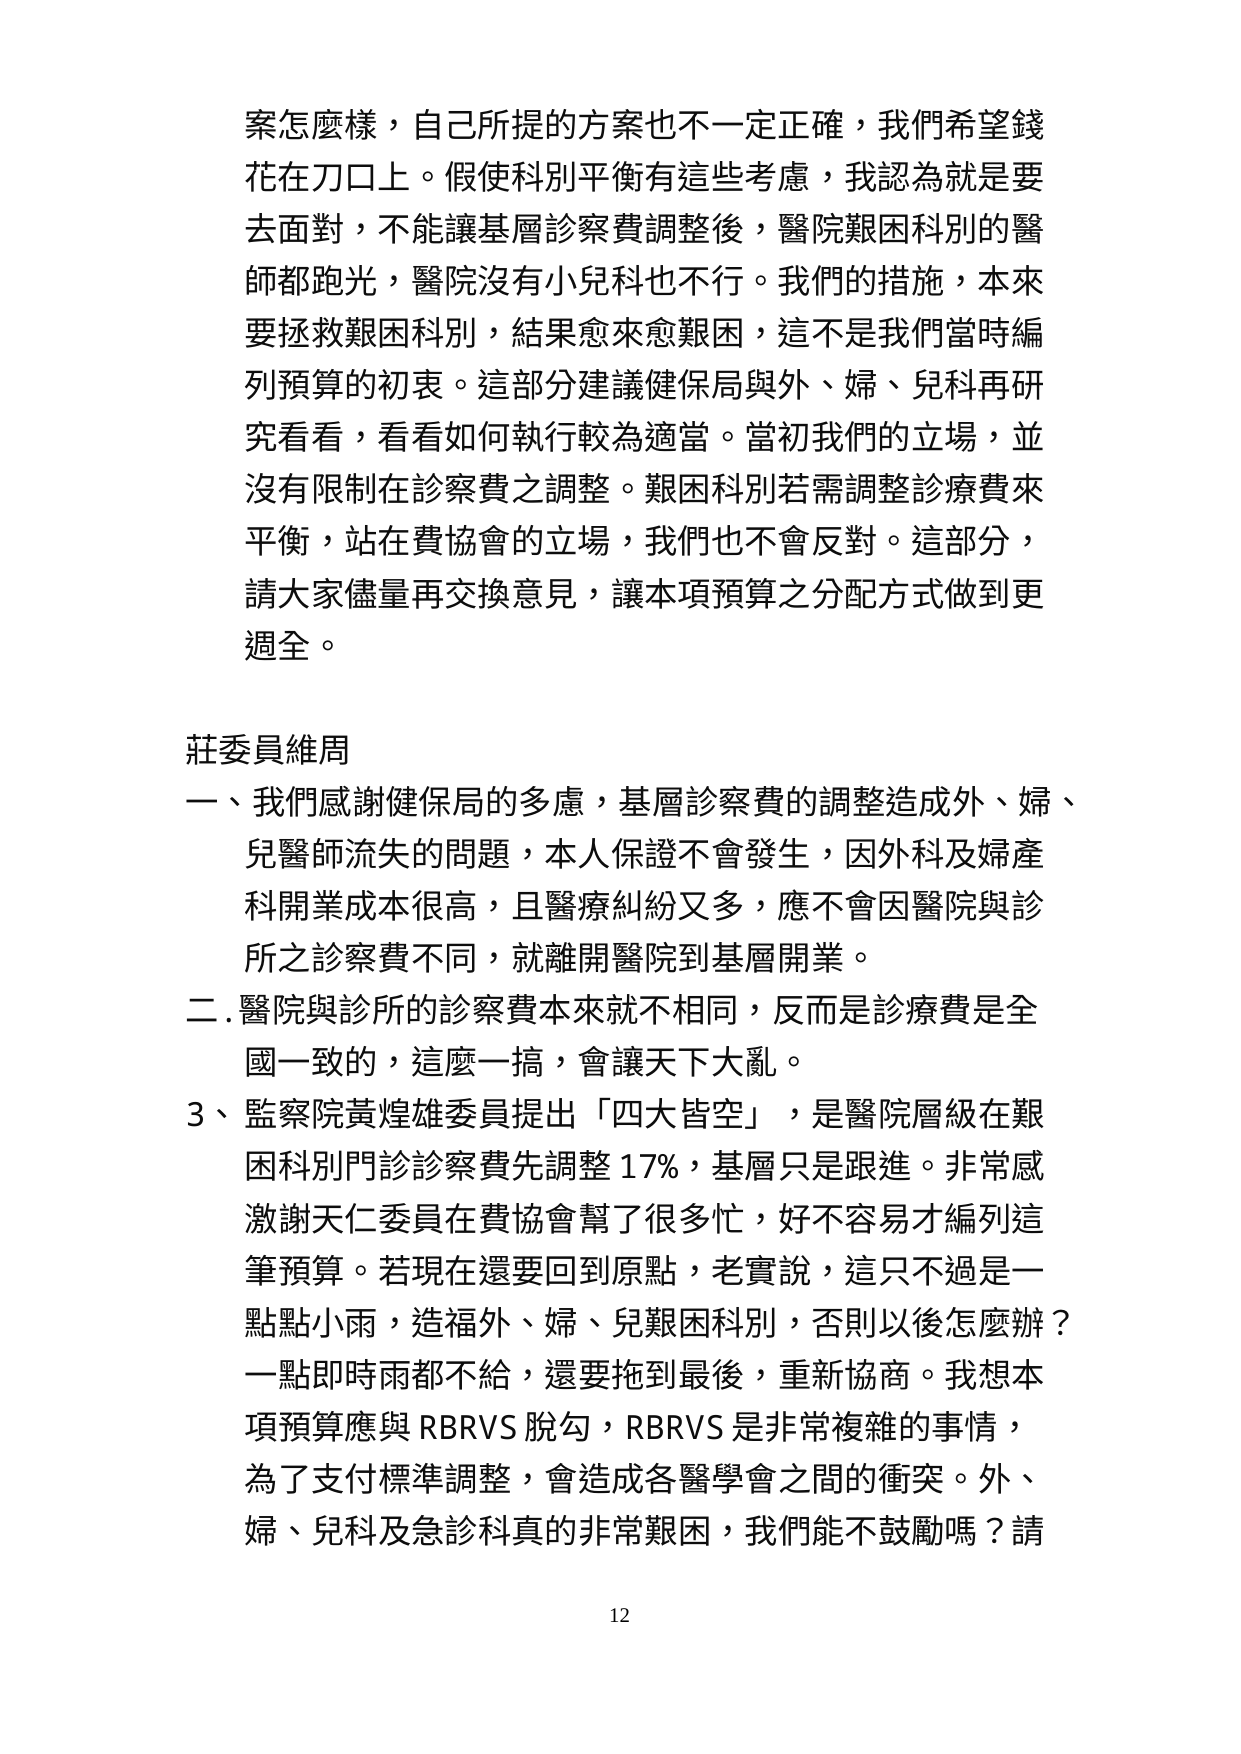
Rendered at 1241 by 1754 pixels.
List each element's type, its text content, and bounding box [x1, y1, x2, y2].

text 二.醫院與診所的診察費本來就不相同，反而是診療費是全國一致的，這麼一搞，會讓天下大亂。 [185, 981, 1053, 1085]
text 一、我們感謝健保局的多慮，基層診察費的調整造成外、婦、兒醫師流失的問題，本人保證不會發生，因外科及婦產科開業成本很高，且醫療糾紛又多，應不會因醫院與診所之診察費不同，就離開醫院到基層開業。 [185, 773, 1053, 981]
list 監察院黃煌雄委員提出「四大皆空」，是醫院層級在艱困科別門診診察費先調整17%，基層只是跟進。非常感激謝天仁委員在費協會幫了很多忙，好不容易才編列這筆預算。若現在還要回到原點，老實說，這只不過是一點點小雨，造福外、婦、兒艱困科別，否則以後怎麼辦？一點即時雨都不給，還要拖到最後，重新協商。我想本項預算應與RBRVS脫勾，RBRVS是非常複雜的事情，為了支付標準調整，會造成各醫學會之間的衝突。外、婦、兒科及急診科真的非常艱困，我們能不鼓勵嗎？請健保局不要再浪費時間，讓我們醫界再衝突一次。 [185, 1085, 1053, 1554]
text 莊委員維周 [185, 721, 1053, 773]
text 案怎麼樣，自己所提的方案也不一定正確，我們希望錢花在刀口上。假使科別平衡有這些考慮，我認為就是要去面對，不能讓基層診察費調整後，醫院艱困科別的醫師都跑光，醫院沒有小兒科也不行。我們的措施，本來要拯救艱困科別，結果愈來愈艱困，這不是我們當時編列預算的初衷。這部分建議健保局與外、婦、兒科再研究看看，看看如何執行較為適當。當初我們的立場，並沒有限制在診察費之調整。艱困科別若需調整診療費來平衡，站在費協會的立場，我們也不會反對。這部分，請大家儘量再交換意見，讓本項預算之分配方式做到更週全。 [185, 96, 1053, 668]
